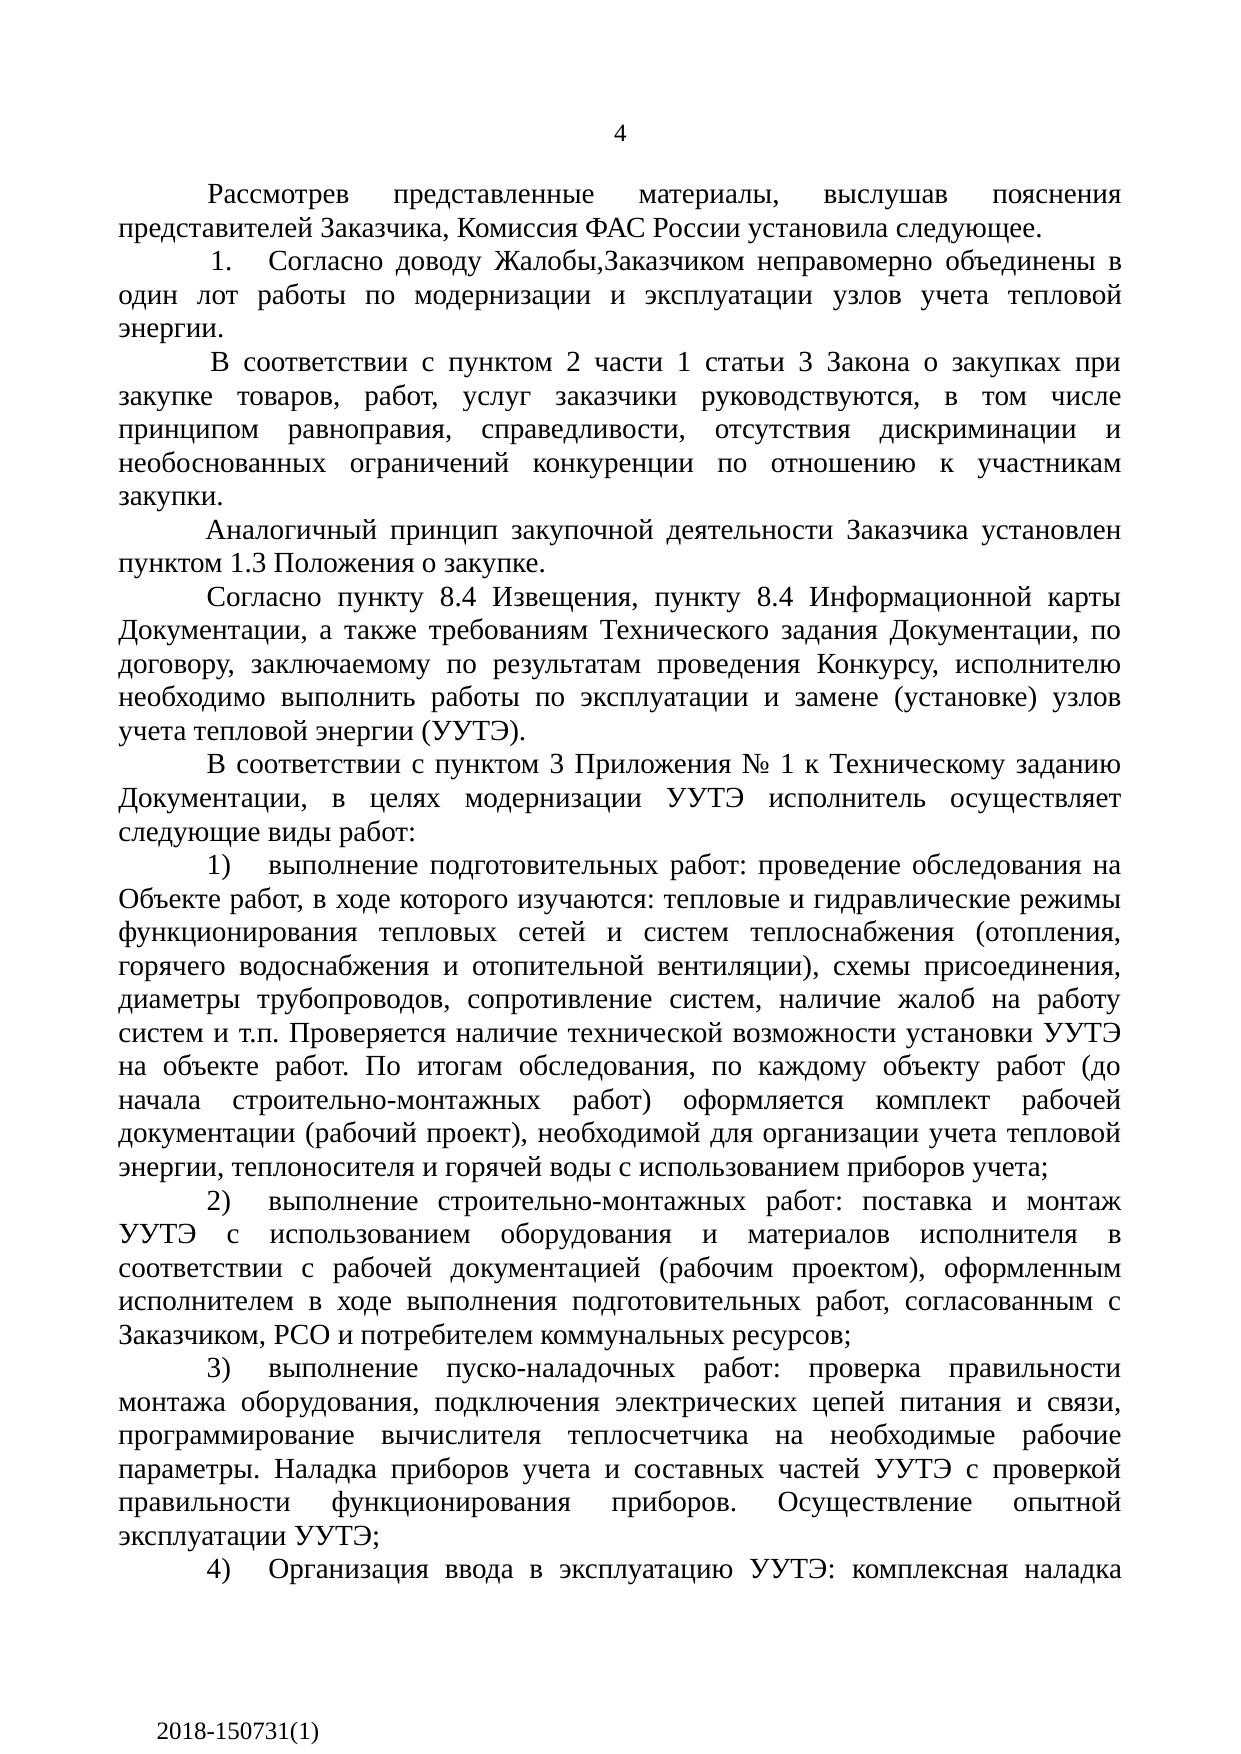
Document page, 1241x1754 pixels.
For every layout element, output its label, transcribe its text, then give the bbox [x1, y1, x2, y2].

text Согласно пункту 8.4 Извещения, пункту 8.4 Информационной карты Документации, а также требованиям Технического задания Документации, по договору, заключаемому по результатам проведения Конкурсу, исполнителю необходимо выполнить работы по эксплуатации и замене (установке) узлов учета тепловой энергии (УУТЭ). [118, 579, 1122, 747]
list Организация ввода в эксплуатацию УУТЭ: комплексная наладка [118, 1552, 1122, 1585]
list выполнение строительно-монтажных работ: поставка и монтаж УУТЭ с использованием оборудования и материалов исполнителя в соответствии с рабочей документацией (рабочим проектом), оформленным исполнителем в ходе выполнения подготовительных работ, согласованным с Заказчиком, РСО и потребителем коммунальных ресурсов; [118, 1183, 1122, 1350]
list Согласно доводу Жалобы,Заказчиком неправомерно объединены в один лот работы по модернизации и эксплуатации узлов учета тепловой энергии. [118, 243, 1122, 344]
text Рассмотрев представленные материалы, выслушав пояснения представителей Заказчика, Комиссия ФАС России установила следующее. [118, 176, 1122, 243]
list выполнение пуско-наладочных работ: проверка правильности монтажа оборудования, подключения электрических цепей питания и связи, программирование вычислителя теплосчетчика на необходимые рабочие параметры. Наладка приборов учета и составных частей УУТЭ с проверкой правильности функционирования приборов. Осуществление опытной эксплуатации УУТЭ; [118, 1350, 1122, 1552]
text В соответствии с пунктом 2 части 1 статьи 3 Закона о закупках при закупке товаров, работ, услуг заказчики руководствуются, в том числе принципом равноправия, справедливости, отсутствия дискриминации и необоснованных ограничений конкуренции по отношению к участникам закупки. [118, 344, 1122, 512]
text Аналогичный принцип закупочной деятельности Заказчика установлен пунктом 1.3 Положения о закупке. [118, 512, 1122, 579]
list выполнение подготовительных работ: проведение обследования на Объекте работ, в ходе которого изучаются: тепловые и гидравлические режимы функционирования тепловых сетей и систем теплоснабжения (отопления, горячего водоснабжения и отопительной вентиляции), схемы присоединения, диаметры трубопроводов, сопротивление систем, наличие жалоб на работу систем и т.п. Проверяется наличие технической возможности установки УУТЭ на объекте работ. По итогам обследования, по каждому объекту работ (до начала строительно-монтажных работ) оформляется комплект рабочей документации (рабочий проект), необходимой для организации учета тепловой энергии, теплоносителя и горячей воды с использованием приборов учета; [118, 847, 1122, 1183]
text В соответствии с пунктом 3 Приложения № 1 к Техническому заданию Документации, в целях модернизации УУТЭ исполнитель осуществляет следующие виды работ: [118, 747, 1122, 847]
